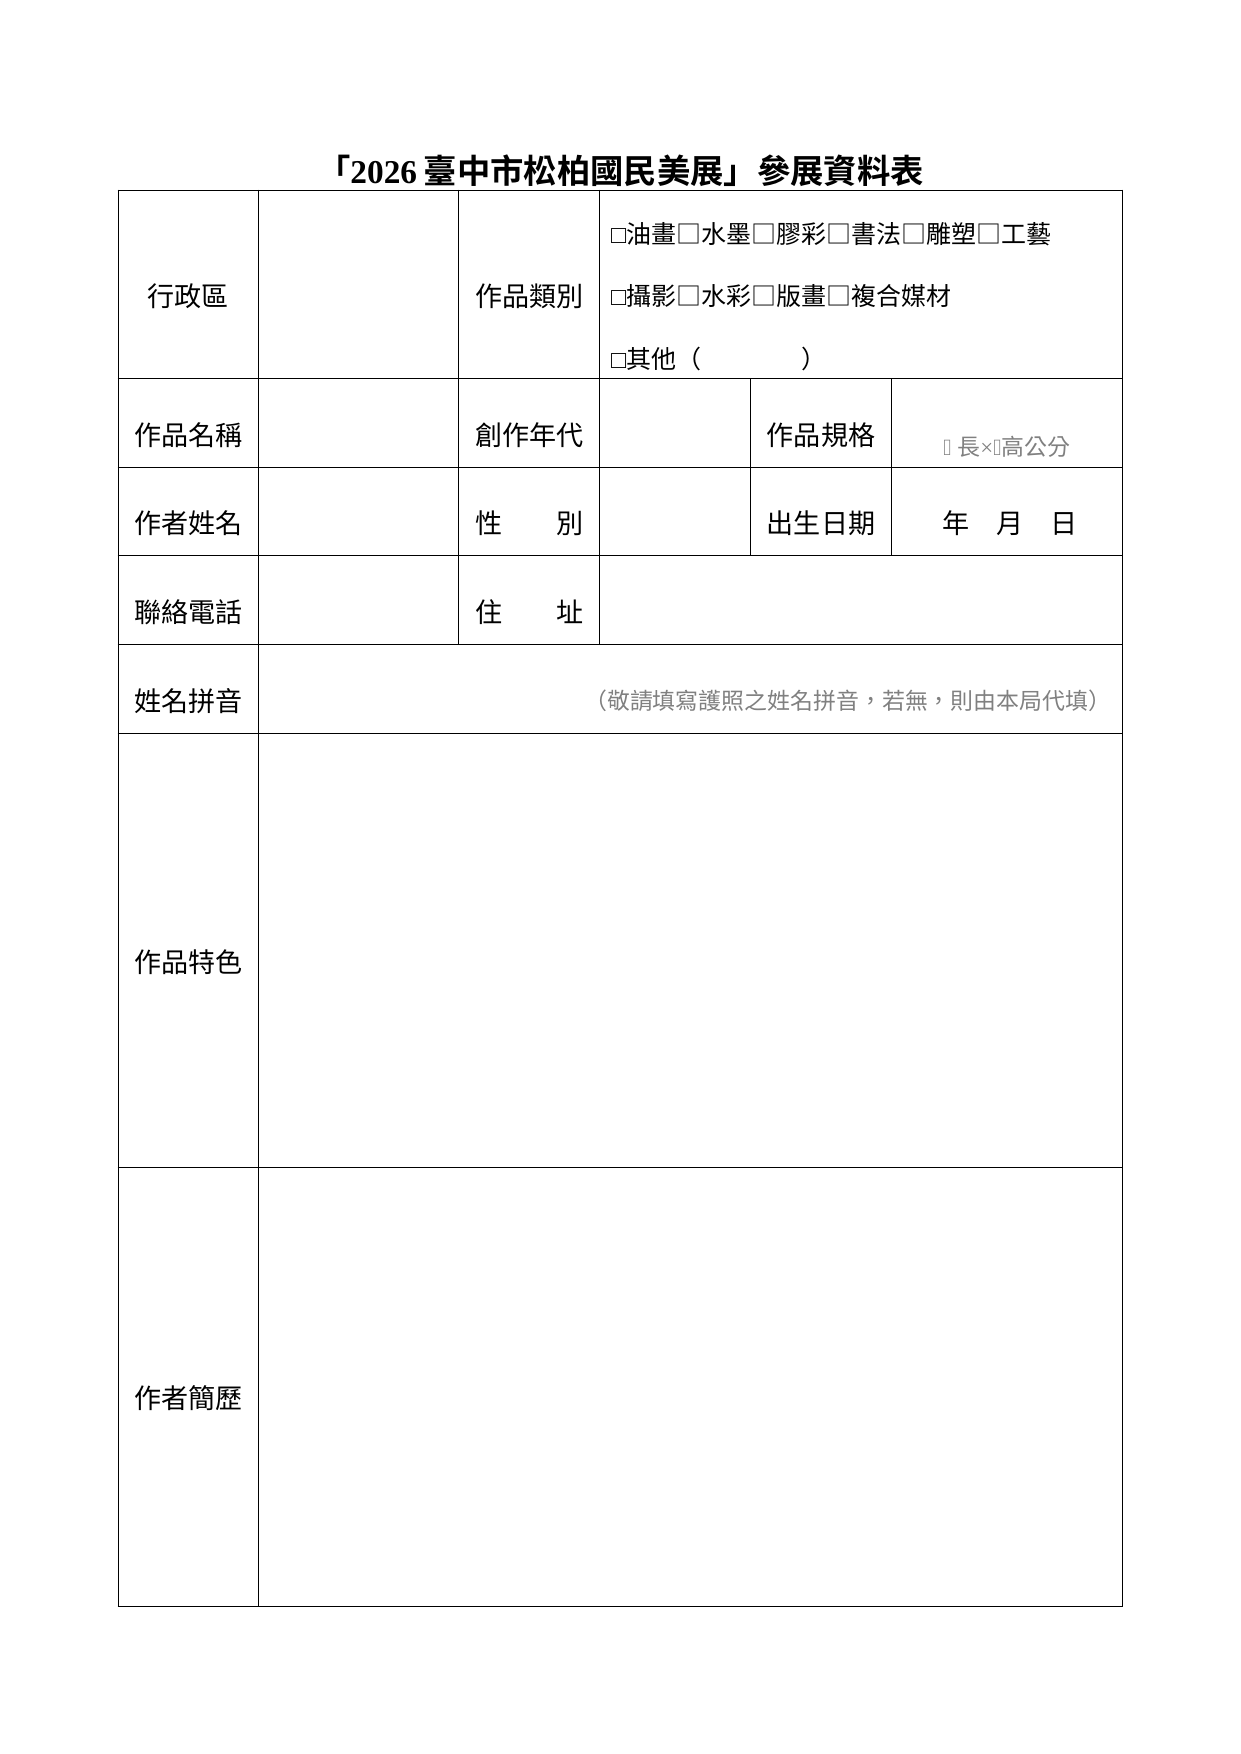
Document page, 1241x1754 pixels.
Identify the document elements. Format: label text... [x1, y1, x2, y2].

table_header [259, 191, 458, 378]
table_cell 作品名稱 [119, 379, 258, 467]
table_cell [600, 468, 750, 555]
table_cell [600, 556, 1122, 644]
table_cell 作者姓名 [119, 468, 258, 555]
table_cell 姓名拼音 [119, 645, 258, 733]
table_cell 創作年代 [459, 379, 599, 467]
table_cell [600, 379, 750, 467]
table_cell [259, 379, 458, 467]
table_cell [259, 556, 458, 644]
table_cell 年 月 日 [892, 468, 1122, 555]
text 「2026臺中市松柏國民美展」參展資料表 [118, 127, 1122, 189]
table_cell [259, 468, 458, 555]
table_header □油畫□水墨□膠彩□書法□雕塑□工藝 □攝影□水彩□版畫□複合媒材 □其他（ ） [600, 191, 1122, 378]
table_cell 作品特色 [119, 734, 258, 1167]
table_cell 性 別 [459, 468, 599, 555]
table_header 作品類別 [459, 191, 599, 378]
table_cell  長×高公分 [892, 379, 1122, 467]
table_cell 住 址 [459, 556, 599, 644]
table_cell （敬請填寫護照之姓名拼音，若無，則由本局代填） [259, 645, 1122, 733]
table_cell 出生日期 [751, 468, 891, 555]
table_cell 聯絡電話 [119, 556, 258, 644]
table_cell [259, 1168, 1122, 1606]
table_cell 作者簡歷 [119, 1168, 258, 1606]
table_cell [259, 734, 1122, 1167]
table_cell 作品規格 [751, 379, 891, 467]
table_header 行政區 [119, 191, 258, 378]
